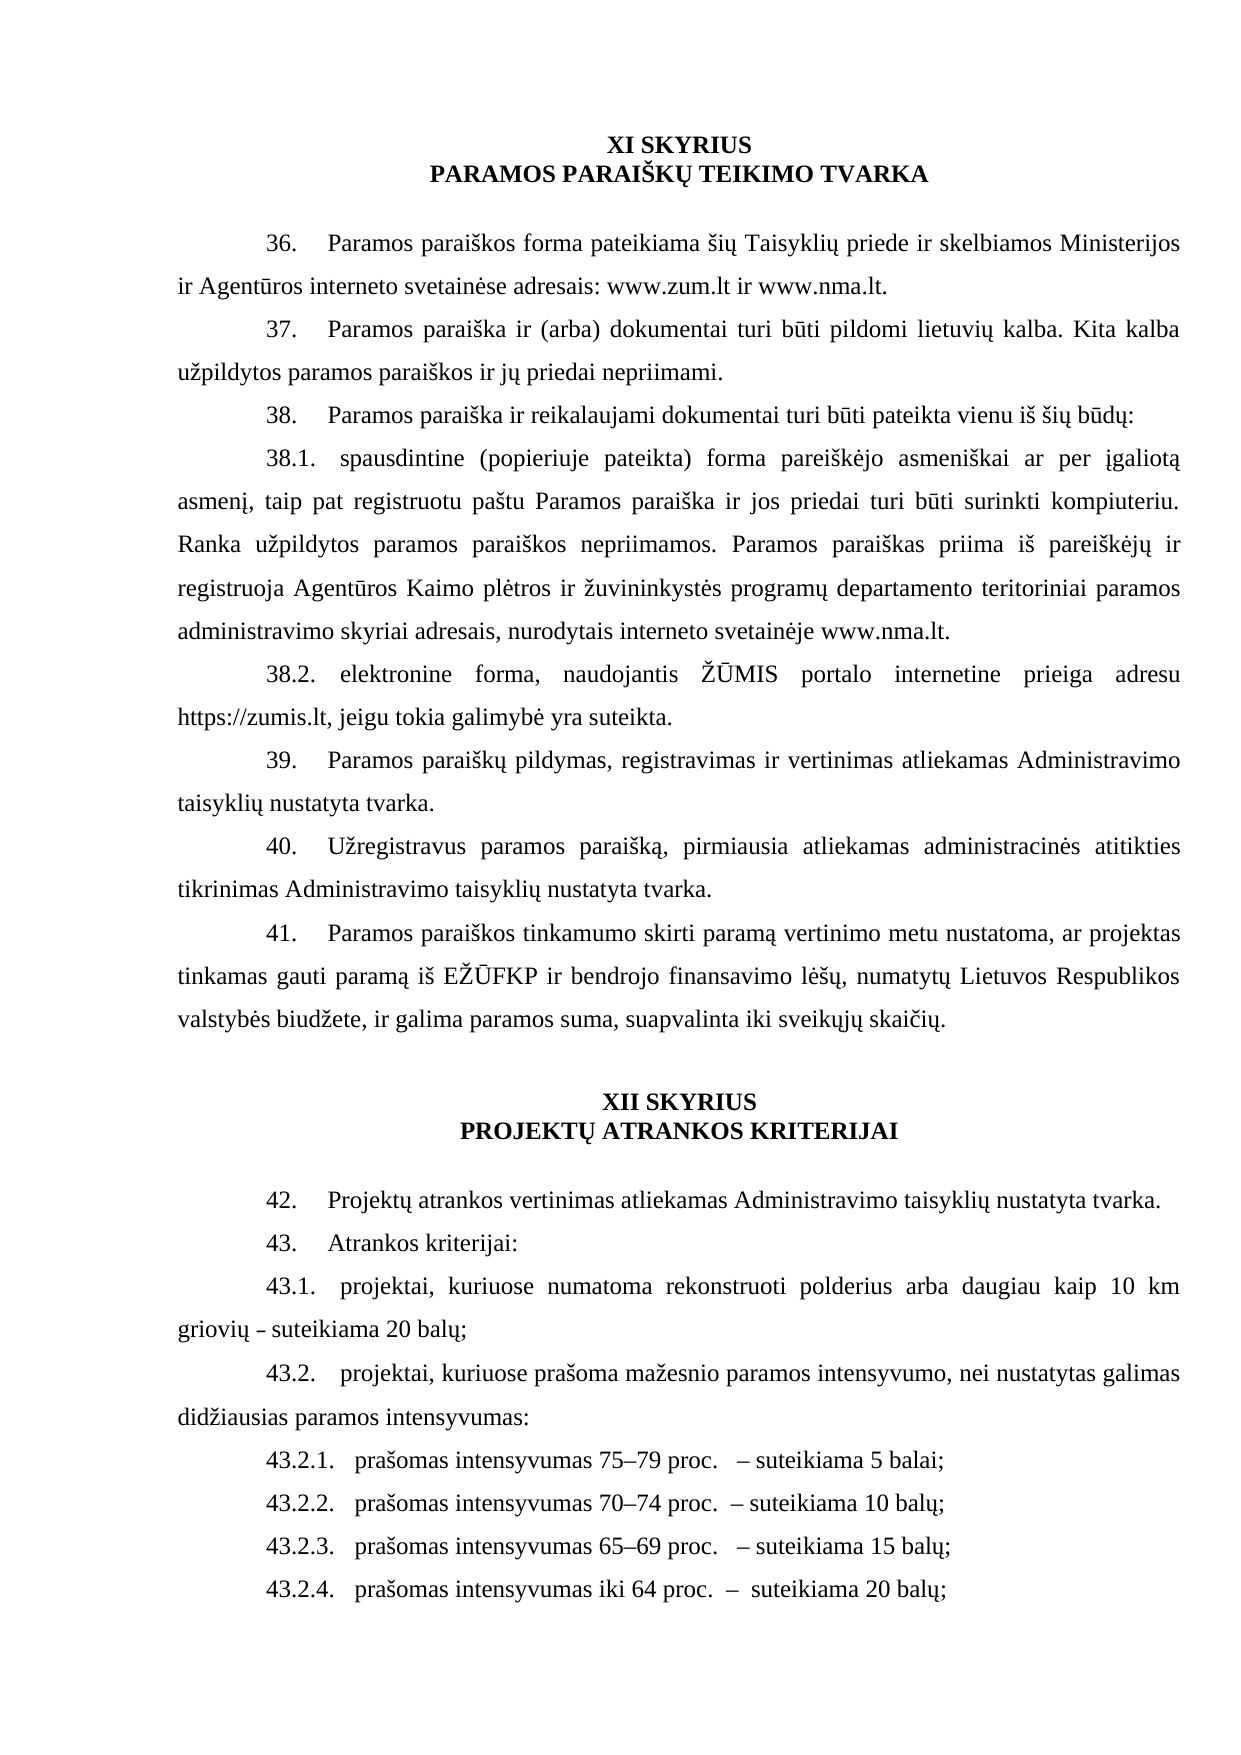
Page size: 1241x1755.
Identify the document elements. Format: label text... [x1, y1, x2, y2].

text 36. Paramos paraiškos forma pateikiama šių Taisyklių priede ir skelbiamos Ministerijos ir Agentūros interneto svetainėse adresais: www.zum.lt ir www.nma.lt. [177, 228, 1181, 299]
text 38.2. elektronine forma, naudojantis ŽŪMIS portalo internetine prieiga adresu https://zumis.lt, jeigu tokia galimybė yra suteikta. [177, 659, 1181, 731]
text PARAMOS PARAIŠKŲ TEIKIMO TVARKA [177, 159, 1181, 187]
text 43.1. projektai, kuriuose numatoma rekonstruoti polderius arba daugiau kaip 10 km griovių – suteikiama 20 balų; [177, 1271, 1181, 1344]
text XI SKYRIUS [177, 130, 1181, 159]
text 43.2.2. prašomas intensyvumas 70–74 proc. – suteikiama 10 balų; [177, 1488, 1181, 1517]
text XII SKYRIUS [177, 1087, 1181, 1116]
text 37. Paramos paraiška ir (arba) dokumentai turi būti pildomi lietuvių kalba. Kita kalba užpildytos paramos paraiškos ir jų priedai nepriimami. [177, 314, 1181, 386]
text 39. Paramos paraiškų pildymas, registravimas ir vertinimas atliekamas Administravimo taisyklių nustatyta tvarka. [177, 745, 1181, 817]
text 38.1. spausdintine (popieriuje pateikta) forma pareiškėjo asmeniškai ar per įgaliotą asmenį, taip pat registruotu paštu Paramos paraiška ir jos priedai turi būti surinkti kompiuteriu. Ranka užpildytos paramos paraiškos nepriimamos. Paramos paraiškas priima iš pareiškėjų ir registruoja Agentūros Kaimo plėtros ir žuvininkystės programų departamento teritoriniai paramos administravimo skyriai adresais, nurodytais interneto svetainėje www.nma.lt. [177, 443, 1181, 644]
text 43.2.3. prašomas intensyvumas 65–69 proc. – suteikiama 15 balų; [177, 1531, 1181, 1560]
text 43.2.4. prašomas intensyvumas iki 64 proc. – suteikiama 20 balų; [177, 1574, 1181, 1603]
text 38. Paramos paraiška ir reikalaujami dokumentai turi būti pateikta vienu iš šių būdų: [177, 400, 1181, 429]
text PROJEKTŲ ATRANKOS KRITERIJAI [177, 1116, 1181, 1145]
text 41. Paramos paraiškos tinkamumo skirti paramą vertinimo metu nustatoma, ar projektas tinkamas gauti paramą iš EŽŪFKP ir bendrojo finansavimo lėšų, numatytų Lietuvos Respublikos valstybės biudžete, ir galima paramos suma, suapvalinta iki sveikųjų skaičių. [177, 918, 1181, 1033]
text 43. Atrankos kriterijai: [177, 1228, 1181, 1257]
text 43.2. projektai, kuriuose prašoma mažesnio paramos intensyvumo, nei nustatytas galimas didžiausias paramos intensyvumas: [177, 1358, 1181, 1430]
text 42. Projektų atrankos vertinimas atliekamas Administravimo taisyklių nustatyta tvarka. [177, 1185, 1181, 1214]
text 40. Užregistravus paramos paraišką, pirmiausia atliekamas administracinės atitikties tikrinimas Administravimo taisyklių nustatyta tvarka. [177, 831, 1181, 903]
text 43.2.1. prašomas intensyvumas 75–79 proc. – suteikiama 5 balai; [177, 1445, 1181, 1473]
